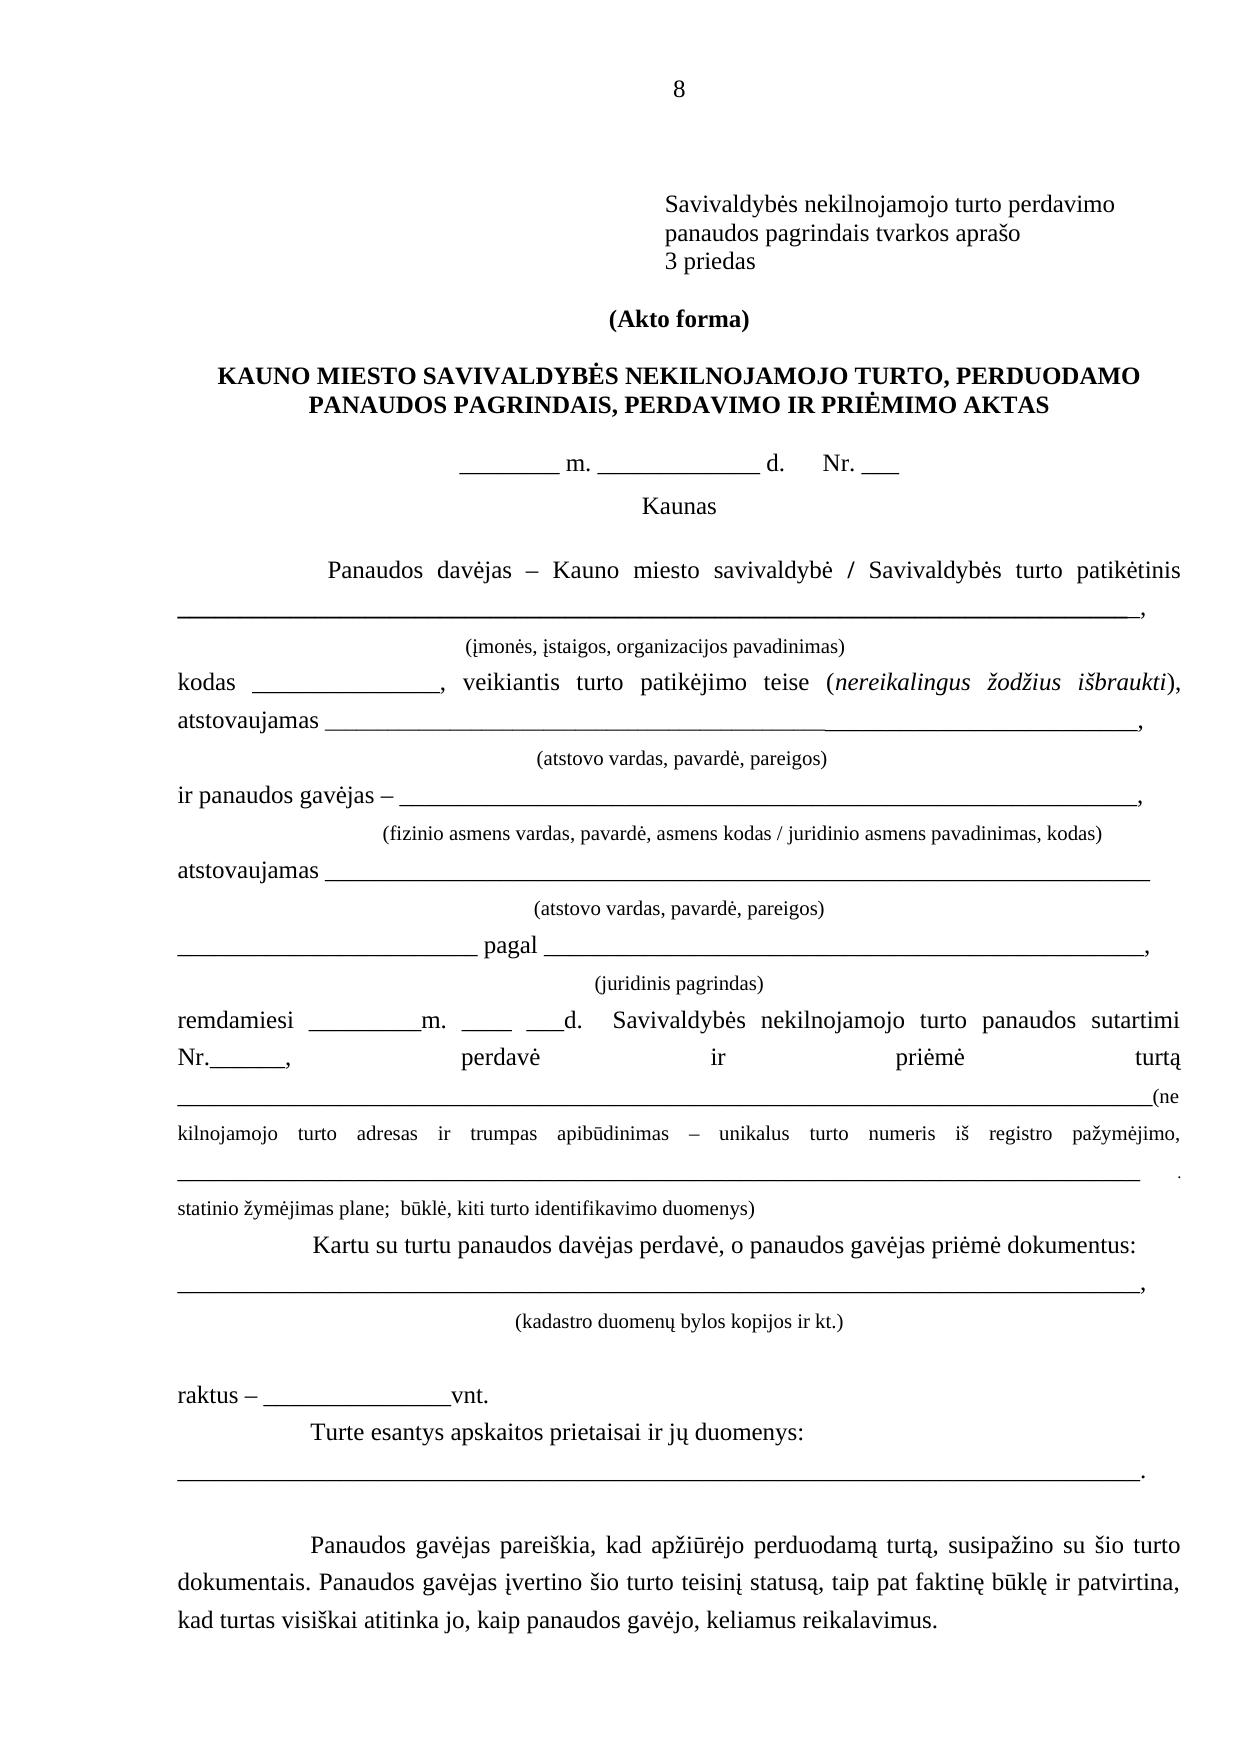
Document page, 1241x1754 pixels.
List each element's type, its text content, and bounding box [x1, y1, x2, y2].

text panaudos pagrindais tvarkos aprašo [664, 218, 1181, 246]
text ________________________ pagal ________________________________________________, [177, 923, 1181, 961]
text _____________________________________________________________________________, [177, 1261, 1181, 1298]
text remdamiesi _________m. ____ ___d. Savivaldybės nekilnojamojo turto panaudos sutartimi Nr.______, perdavė ir priėmė turtą ______________________________________________________________________________(nekilnojamojo turto adresas ir trumpas apibūdinimas – unikalus turto numeris iš registro pažymėjimo, _____________________________________________________________________________ . statinio žymėjimas plane; būklė, kiti turto identifikavimo duomenys) [177, 998, 1181, 1223]
text Turte esantys apskaitos prietaisai ir jų duomenys: [177, 1411, 1181, 1448]
text Panaudos gavėjas pareiškia, kad apžiūrėjo perduodamą turtą, susipažino su šio turto dokumentais. Panaudos gavėjas įvertino šio turto teisinį statusą, taip pat faktinę būklę ir patvirtina, kad turtas visiškai atitinka jo, kaip panaudos gavėjo, keliamus reikalavimus. [177, 1523, 1181, 1636]
text (įmonės, įstaigos, organizacijos pavadinimas) [177, 623, 1181, 661]
text (fizinio asmens vardas, pavardė, asmens kodas / juridinio asmens pavadinimas, kodas) [177, 811, 1181, 848]
text raktus – _______________vnt. [177, 1373, 1181, 1411]
text Kartu su turtu panaudos davėjas perdavė, o panaudos gavėjas priėmė dokumentus: [177, 1223, 1181, 1261]
text ________ m. _____________ d. Nr. ___ [177, 448, 1181, 476]
text (juridinis pagrindas) [177, 961, 1181, 998]
text 3 priedas [664, 246, 1181, 275]
text kodas _______________, veikiantis turto patikėjimo teise (nereikalingus žodžius išbraukti), atstovaujamas _________________________________________________________________________, [177, 661, 1181, 736]
text Panaudos davėjas – Kauno miesto savivaldybė / Savivaldybės turto patikėtinis _____________________________________________________________________________, [177, 548, 1181, 623]
text Kaunas [177, 491, 1181, 519]
text ir panaudos gavėjas – ___________________________________________________________, [177, 773, 1181, 811]
text (atstovo vardas, pavardė, pareigos) [177, 886, 1181, 923]
text (kadastro duomenų bylos kopijos ir kt.) [177, 1298, 1181, 1336]
text _____________________________________________________________________________. [177, 1448, 1181, 1486]
text (atstovo vardas, pavardė, pareigos) [177, 736, 1181, 773]
text KAUNO MIESTO SAVIVALDYBĖS NEKILNOJAMOJO TURTO, PERDUODAMO PANAUDOS PAGRINDAIS, PERDAVIMO IR PRIĖMIMO AKTAS [177, 361, 1181, 419]
text (Akto forma) [177, 304, 1181, 333]
text atstovaujamas __________________________________________________________________ [177, 848, 1181, 886]
text Savivaldybės nekilnojamojo turto perdavimo [664, 189, 1181, 218]
